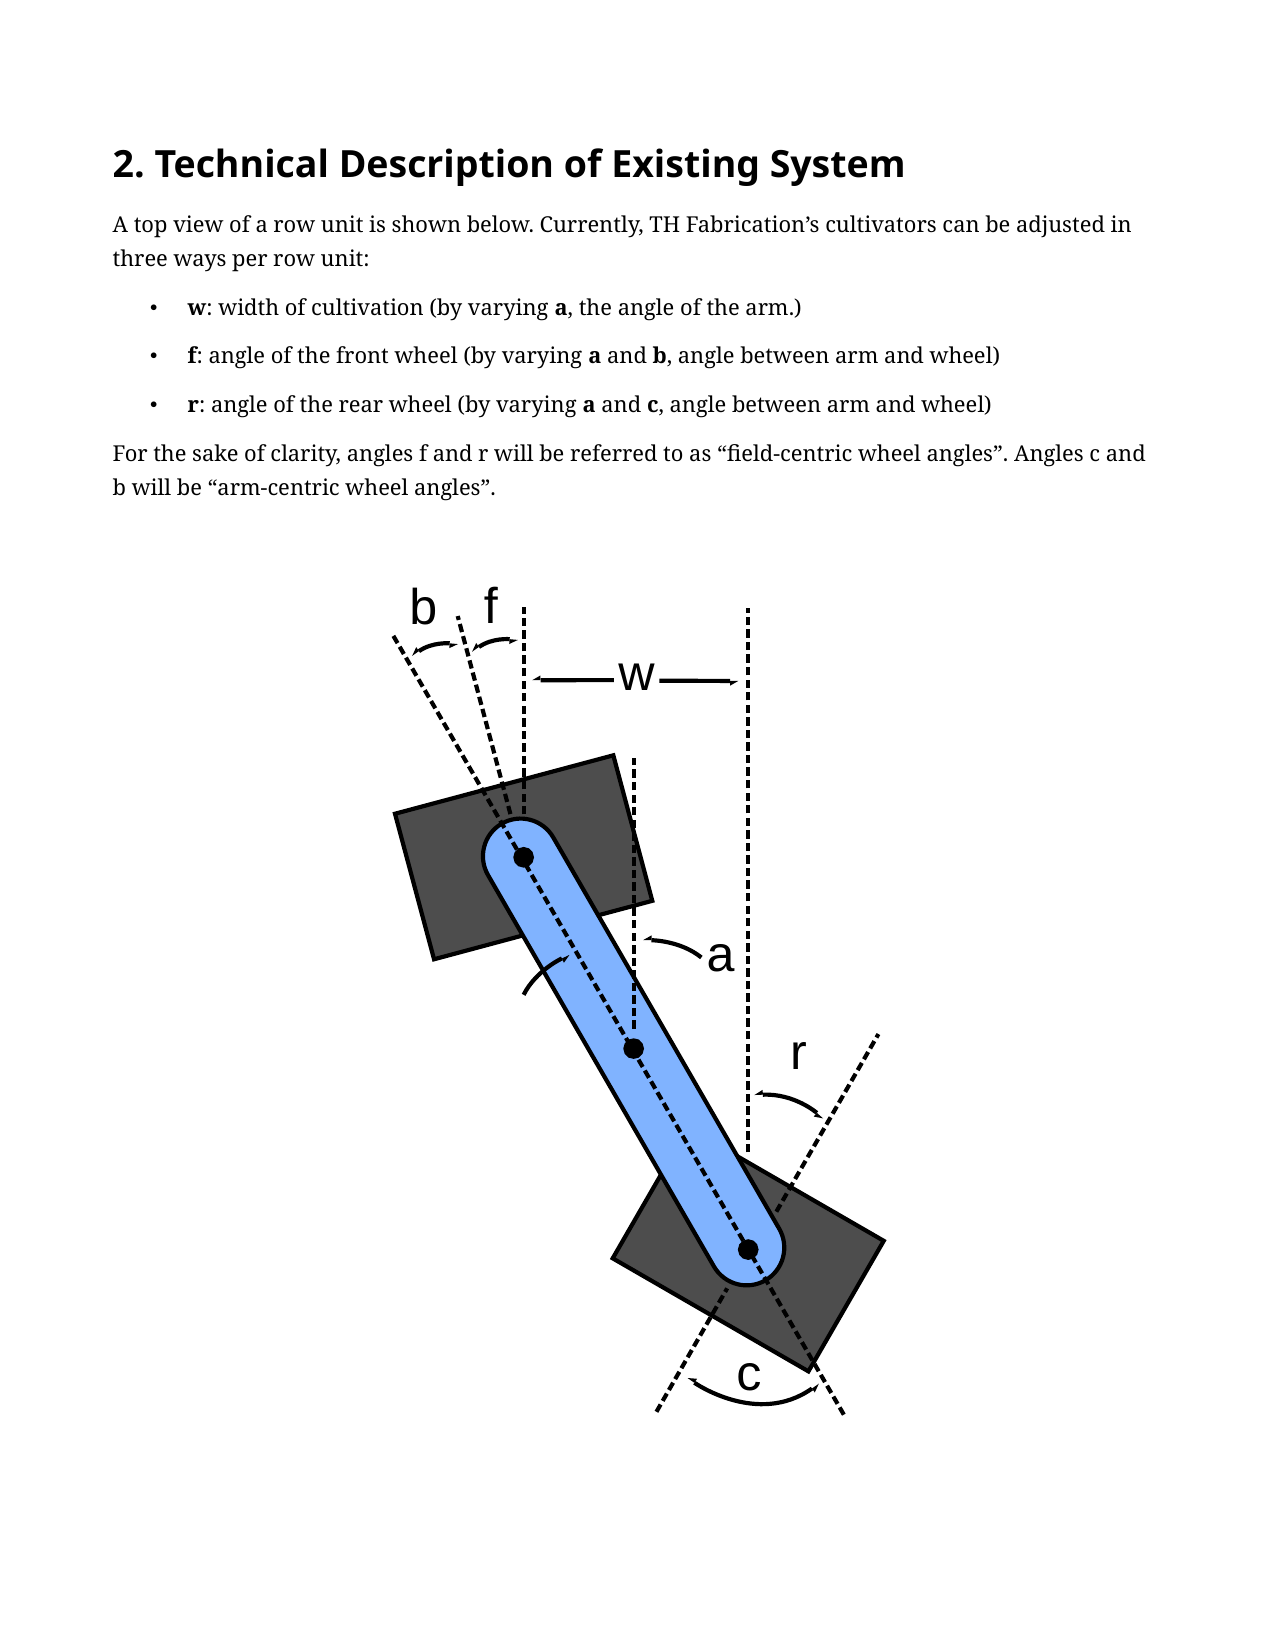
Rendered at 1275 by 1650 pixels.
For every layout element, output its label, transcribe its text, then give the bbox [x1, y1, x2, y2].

subtitle 2. Technical Description of Existing System [112, 137, 1162, 188]
list f: angle of the front wheel (by varying a and b, angle between arm and wheel) [150, 340, 1162, 370]
list w: width of cultivation (by varying a, the angle of the arm.) [150, 292, 1162, 321]
text For the sake of clarity, angles f and r will be referred to as “field-centric wheel angles”. Angles c and b will be “arm-centric wheel angles”. [112, 438, 1162, 502]
list r: angle of the rear wheel (by varying a and c, angle between arm and wheel) [150, 389, 1162, 419]
text A top view of a row unit is shown below. Currently, TH Fabrication’s cultivators can be adjusted in three ways per row unit: [112, 209, 1162, 273]
